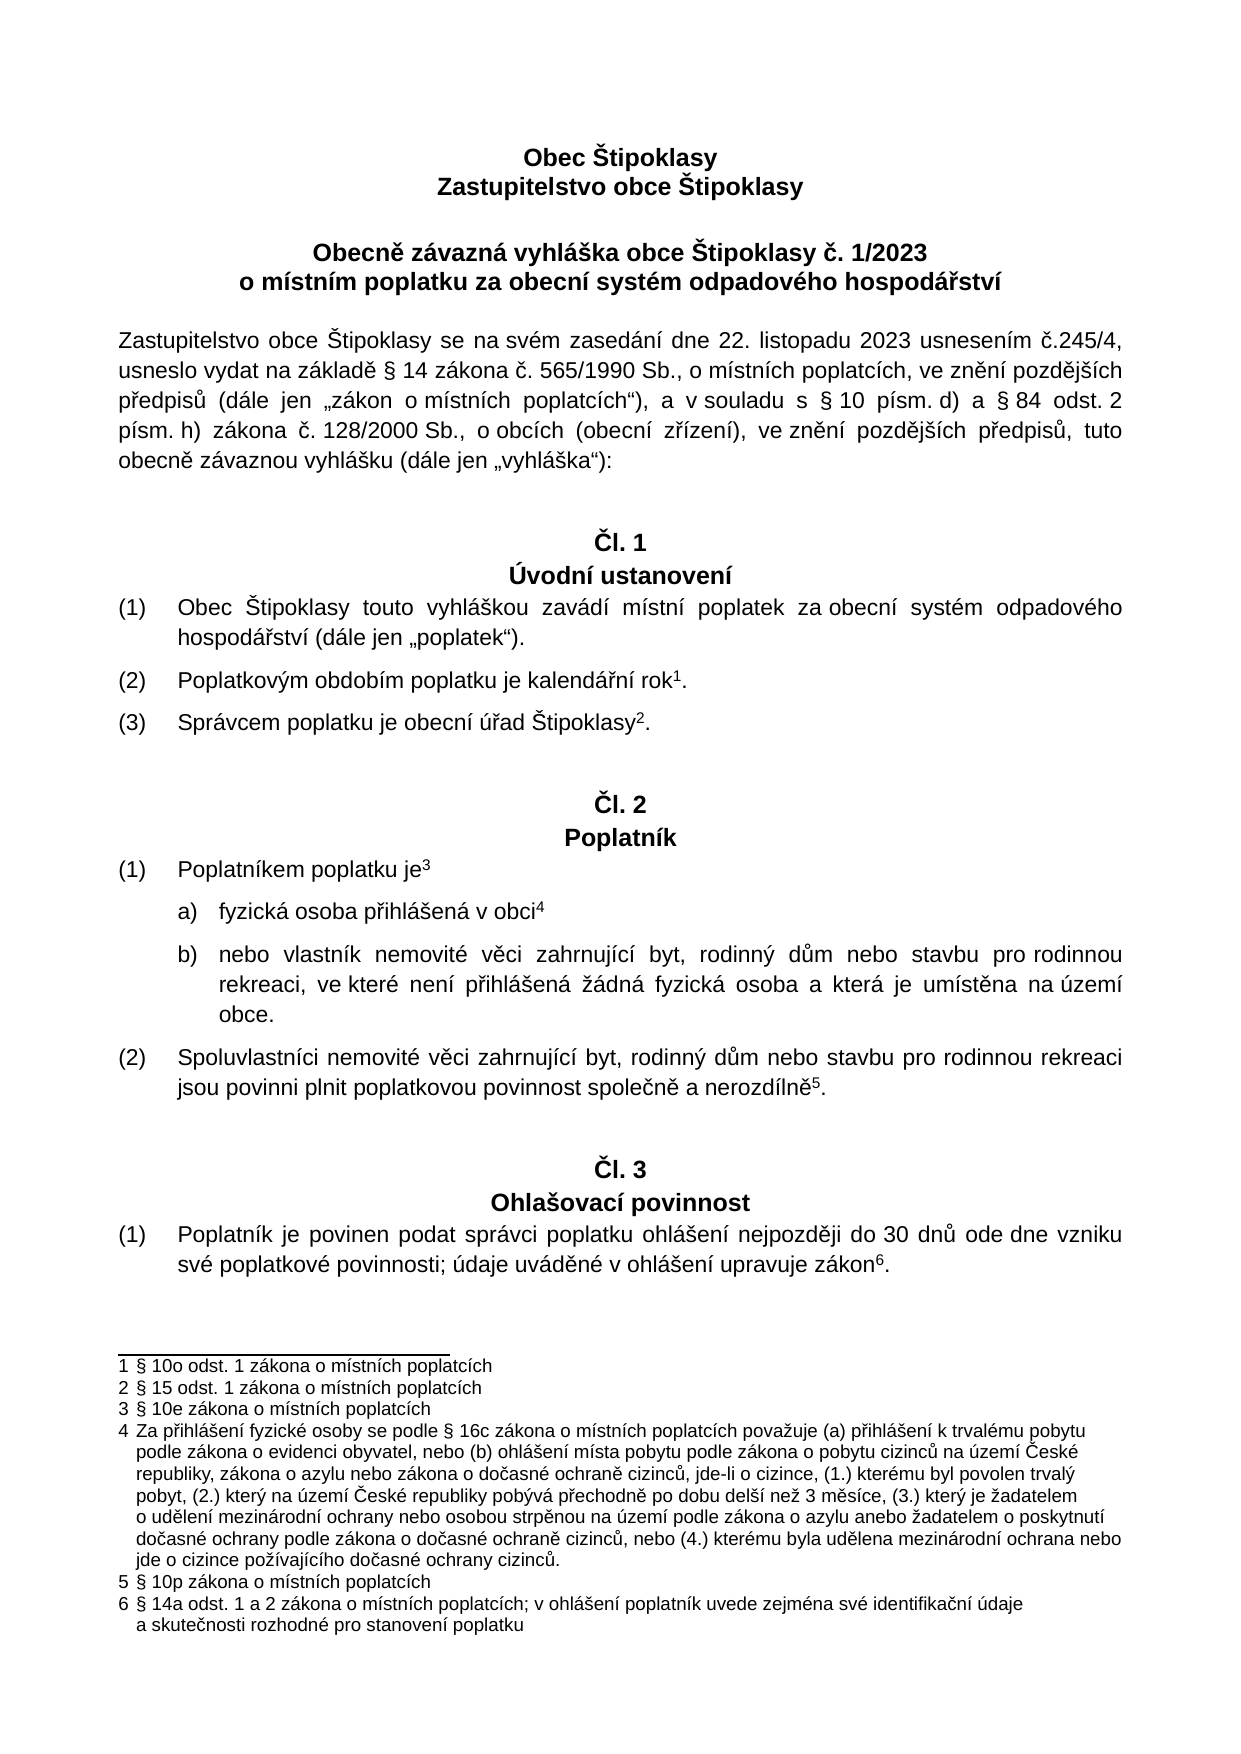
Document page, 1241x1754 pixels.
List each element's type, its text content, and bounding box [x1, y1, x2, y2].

subtitle Čl. 1 Úvodní ustanovení [118, 528, 1122, 589]
subtitle Obecně závazná vyhláška obce Štipoklasy č. 1/2023 o místním poplatku za obecní systém odpadového hospodářství [118, 238, 1122, 295]
list Poplatníkem poplatku je [118, 856, 1122, 882]
list Za přihlášení fyzické osoby se podle § 16c zákona o místních poplatcích považuje (a) přihlášení k trvalému pobytu podle zákona o evidenci obyvatel, nebo (b) ohlášení místa pobytu podle zákona o pobytu cizinců na území České republiky, zákona o azylu nebo zákona o dočasné ochraně cizinců, jde-li o cizince, (1.) kterému byl povolen trvalý pobyt, (2.) který na území České republiky pobývá přechodně po dobu delší než 3 měsíce, (3.) který je žadatelem o udělení mezinárodní ochrany nebo osobou strpěnou na území podle zákona o azylu anebo žadatelem o poskytnutí dočasné ochrany podle zákona o dočasné ochraně cizinců, nebo (4.) kterému byla udělena mezinárodní ochrana nebo jde o cizince požívajícího dočasné ochrany cizinců. [118, 1420, 1122, 1571]
list Správcem poplatku je obecní úřad Štipoklasy. [118, 709, 1122, 736]
subtitle Čl. 2 Poplatník [118, 789, 1122, 851]
list § 10p zákona o místních poplatcích [118, 1571, 1122, 1592]
subtitle Čl. 3 Ohlašovací povinnost [118, 1154, 1122, 1216]
list Obec Štipoklasy touto vyhláškou zavádí místní poplatek za obecní systém odpadového hospodářství (dále jen „poplatek“). [118, 594, 1122, 650]
text Obec Štipoklasy Zastupitelstvo obce Štipoklasy [118, 143, 1122, 201]
list § 10o odst. 1 zákona o místních poplatcích [118, 1355, 1122, 1377]
list Poplatkovým obdobím poplatku je kalendářní rok. [118, 667, 1122, 693]
list § 15 odst. 1 zákona o místních poplatcích [118, 1377, 1122, 1398]
list nebo vlastník nemovité věci zahrnující byt, rodinný dům nebo stavbu pro rodinnou rekreaci, ve které není přihlášená žádná fyzická osoba a která je umístěna na území obce. [177, 941, 1122, 1028]
text Zastupitelstvo obce Štipoklasy se na svém zasedání dne 22. listopadu 2023 usnesením č.245/4, usneslo vydat na základě § 14 zákona č. 565/1990 Sb., o místních poplatcích, ve znění pozdějších předpisů (dále jen „zákon o místních poplatcích“), a v souladu s § 10 písm. d) a § 84 odst. 2 písm. h) zákona č. 128/2000 Sb., o obcích (obecní zřízení), ve znění pozdějších předpisů, tuto obecně závaznou vyhlášku (dále jen „vyhláška“): [118, 327, 1122, 474]
list fyzická osoba přihlášená v obci [177, 898, 1122, 925]
list § 10e zákona o místních poplatcích [118, 1398, 1122, 1420]
list § 14a odst. 1 a 2 zákona o místních poplatcích; v ohlášení poplatník uvede zejména své identifikační údaje a skutečnosti rozhodné pro stanovení poplatku [118, 1592, 1122, 1635]
list Poplatník je povinen podat správci poplatku ohlášení nejpozději do 30 dnů ode dne vzniku své poplatkové povinnosti; údaje uváděné v ohlášení upravuje zákon. [118, 1221, 1122, 1277]
list Spoluvlastníci nemovité věci zahrnující byt, rodinný dům nebo stavbu pro rodinnou rekreaci jsou povinni plnit poplatkovou povinnost společně a nerozdílně. [118, 1044, 1122, 1101]
